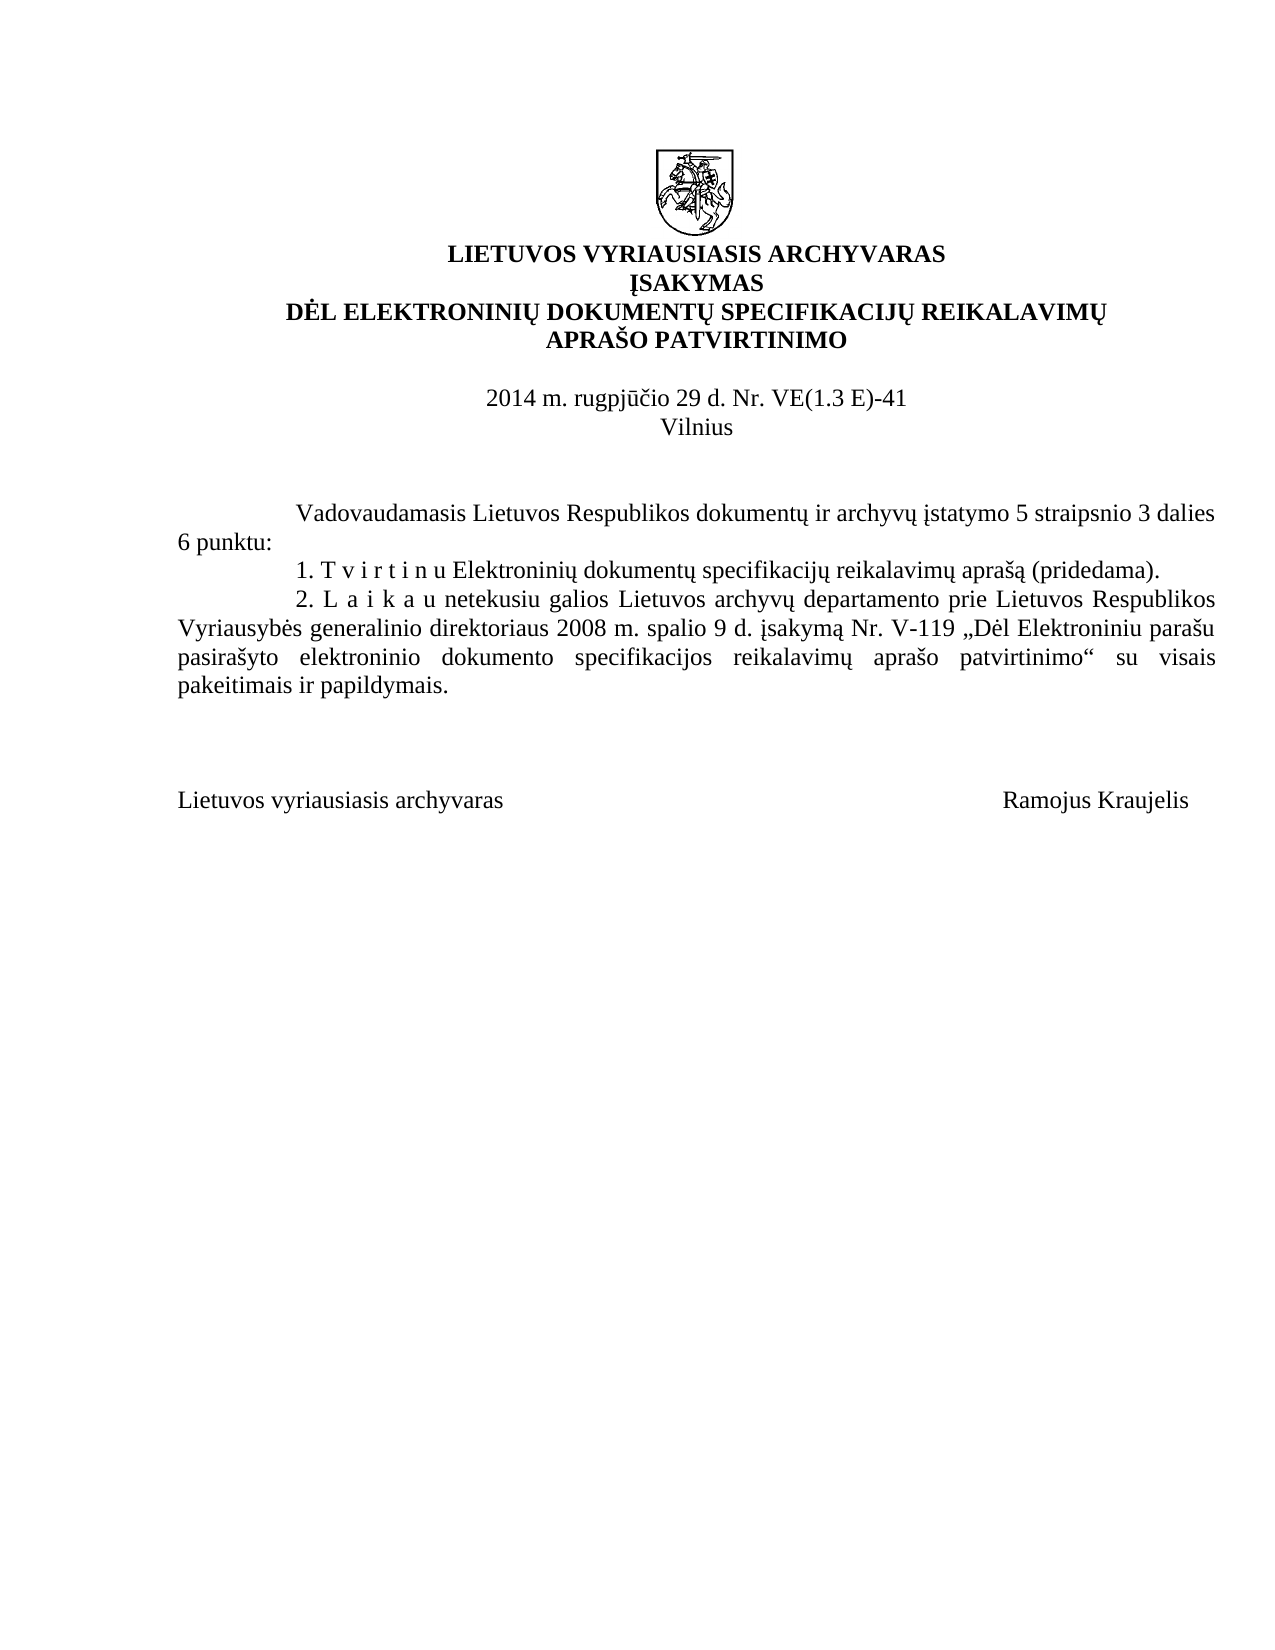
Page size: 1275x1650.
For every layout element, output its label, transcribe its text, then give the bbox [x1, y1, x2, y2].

text APRAŠO PATVIRTINIMO [177, 325, 1216, 354]
text LIETUVOS VYRIAUSIASIS ARCHYVARAS [177, 239, 1216, 268]
text Vadovaudamasis Lietuvos Respublikos dokumentų ir archyvų įstatymo 5 straipsnio 3 dalies 6 punktu: [177, 498, 1216, 555]
text Lietuvos vyriausiasis archyvaras Ramojus Kraujelis [177, 785, 1216, 814]
text DĖL ELEKTRONINIŲ DOKUMENTŲ SPECIFIKACIJŲ REIKALAVIMŲ [177, 297, 1216, 325]
text Vilnius [177, 412, 1216, 440]
text 2. L a i k a u netekusiu galios Lietuvos archyvų departamento prie Lietuvos Respublikos Vyriausybės generalinio direktoriaus 2008 m. spalio 9 d. įsakymą Nr. V-119 „Dėl Elektroniniu parašu pasirašyto elektroninio dokumento specifikacijos reikalavimų aprašo patvirtinimo“ su visais pakeitimais ir papildymais. [177, 584, 1216, 699]
text ĮSAKYMAS [177, 268, 1216, 297]
text 1. T v i r t i n u Elektroninių dokumentų specifikacijų reikalavimų aprašą (pridedama). [177, 555, 1216, 584]
text 2014 m. rugpjūčio 29 d. Nr. VE(1.3 E)-41 [177, 383, 1216, 412]
